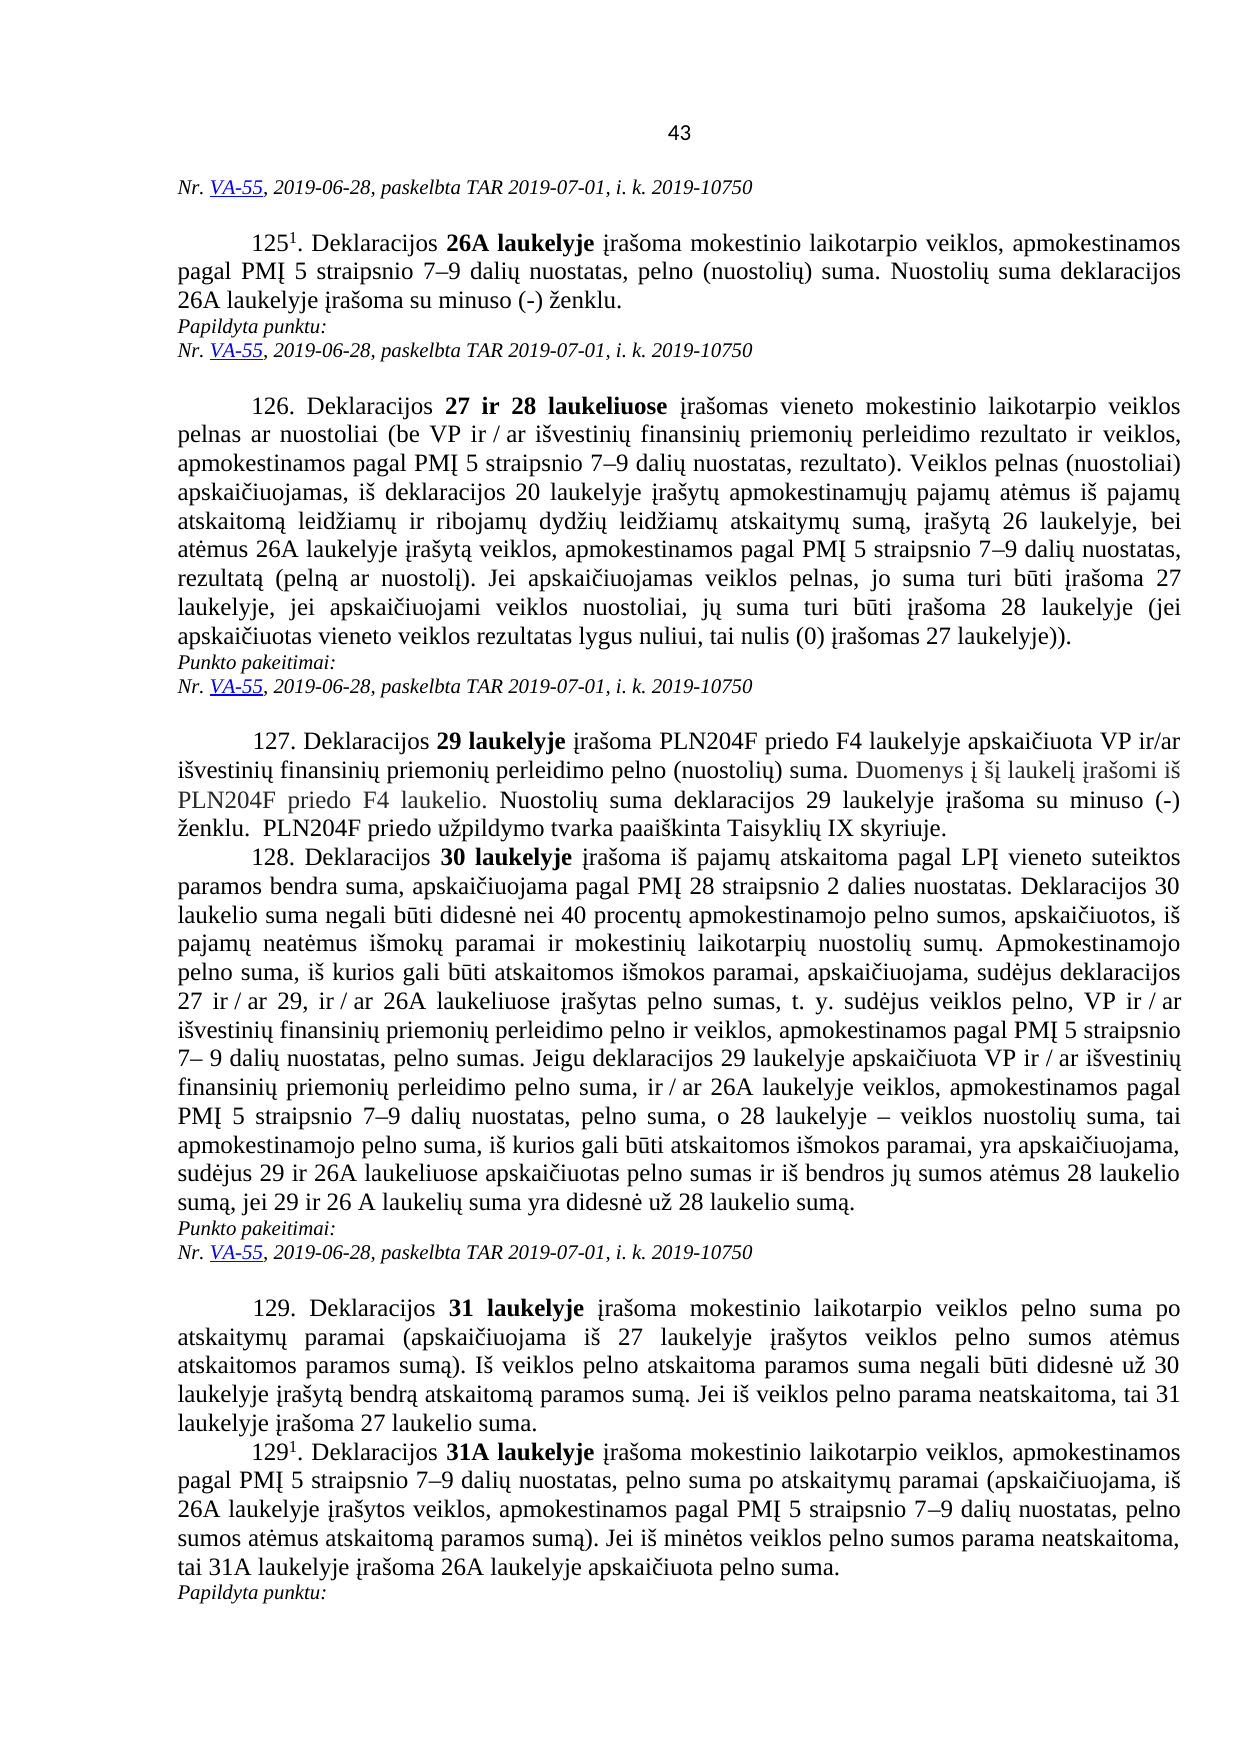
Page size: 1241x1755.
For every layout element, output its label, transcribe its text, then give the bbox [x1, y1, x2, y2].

text 1291. Deklaracijos 31A laukelyje įrašoma mokestinio laikotarpio veiklos, apmokestinamos pagal PMĮ 5 straipsnio 7–9 dalių nuostatas, pelno suma po atskaitymų paramai (apskaičiuojama, iš 26A laukelyje įrašytos veiklos, apmokestinamos pagal PMĮ 5 straipsnio 7–9 dalių nuostatas, pelno sumos atėmus atskaitomą paramos sumą). Jei iš minėtos veiklos pelno sumos parama neatskaitoma, tai 31A laukelyje įrašoma 26A laukelyje apskaičiuota pelno suma. [177, 1437, 1181, 1580]
text 128. Deklaracijos 30 laukelyje įrašoma iš pajamų atskaitoma pagal LPĮ vieneto suteiktos paramos bendra suma, apskaičiuojama pagal PMĮ 28 straipsnio 2 dalies nuostatas. Deklaracijos 30 laukelio suma negali būti didesnė nei 40 procentų apmokestinamojo pelno sumos, apskaičiuotos, iš pajamų neatėmus išmokų paramai ir mokestinių laikotarpių nuostolių sumų. Apmokestinamojo pelno suma, iš kurios gali būti atskaitomos išmokos paramai, apskaičiuojama, sudėjus deklaracijos 27 ir / ar 29, ir / ar 26A laukeliuose įrašytas pelno sumas, t. y. sudėjus veiklos pelno, VP ir / ar išvestinių finansinių priemonių perleidimo pelno ir veiklos, apmokestinamos pagal PMĮ 5 straipsnio 7– 9 dalių nuostatas, pelno sumas. Jeigu deklaracijos 29 laukelyje apskaičiuota VP ir / ar išvestinių finansinių priemonių perleidimo pelno suma, ir / ar 26A laukelyje veiklos, apmokestinamos pagal PMĮ 5 straipsnio 7–9 dalių nuostatas, pelno suma, o 28 laukelyje – veiklos nuostolių suma, tai apmokestinamojo pelno suma, iš kurios gali būti atskaitomos išmokos paramai, yra apskaičiuojama, sudėjus 29 ir 26A laukeliuose apskaičiuotas pelno sumas ir iš bendros jų sumos atėmus 28 laukelio sumą, jei 29 ir 26 A laukelių suma yra didesnė už 28 laukelio sumą. [177, 842, 1181, 1216]
text Punkto pakeitimai: [177, 1216, 1181, 1240]
text 1251. Deklaracijos 26A laukelyje įrašoma mokestinio laikotarpio veiklos, apmokestinamos pagal PMĮ 5 straipsnio 7–9 dalių nuostatas, pelno (nuostolių) suma. Nuostolių suma deklaracijos 26A laukelyje įrašoma su minuso (-) ženklu. [177, 228, 1181, 314]
text 127. Deklaracijos 29 laukelyje įrašoma PLN204F priedo F4 laukelyje apskaičiuota VP ir/ar išvestinių finansinių priemonių perleidimo pelno (nuostolių) suma. Duomenys į šį laukelį įrašomi iš PLN204F priedo F4 laukelio. Nuostolių suma deklaracijos 29 laukelyje įrašoma su minuso (-) ženklu. PLN204F priedo užpildymo tvarka paaiškinta Taisyklių IX skyriuje. [177, 726, 1181, 842]
text Nr. VA-55, 2019-06-28, paskelbta TAR 2019-07-01, i. k. 2019-10750 [177, 1240, 1181, 1264]
text Papildyta punktu: [177, 1580, 1181, 1604]
text Papildyta punktu: [177, 314, 1181, 338]
text 126. Deklaracijos 27 ir 28 laukeliuose įrašomas vieneto mokestinio laikotarpio veiklos pelnas ar nuostoliai (be VP ir / ar išvestinių finansinių priemonių perleidimo rezultato ir veiklos, apmokestinamos pagal PMĮ 5 straipsnio 7–9 dalių nuostatas, rezultato). Veiklos pelnas (nuostoliai) apskaičiuojamas, iš deklaracijos 20 laukelyje įrašytų apmokestinamųjų pajamų atėmus iš pajamų atskaitomą leidžiamų ir ribojamų dydžių leidžiamų atskaitymų sumą, įrašytą 26 laukelyje, bei atėmus 26A laukelyje įrašytą veiklos, apmokestinamos pagal PMĮ 5 straipsnio 7–9 dalių nuostatas, rezultatą (pelną ar nuostolį). Jei apskaičiuojamas veiklos pelnas, jo suma turi būti įrašoma 27 laukelyje, jei apskaičiuojami veiklos nuostoliai, jų suma turi būti įrašoma 28 laukelyje (jei apskaičiuotas vieneto veiklos rezultatas lygus nuliui, tai nulis (0) įrašomas 27 laukelyje)). [177, 391, 1181, 649]
text Nr. VA-55, 2019-06-28, paskelbta TAR 2019-07-01, i. k. 2019-10750 [177, 674, 1181, 698]
text Punkto pakeitimai: [177, 649, 1181, 674]
text Nr. VA-55, 2019-06-28, paskelbta TAR 2019-07-01, i. k. 2019-10750 [177, 175, 1181, 199]
text 129. Deklaracijos 31 laukelyje įrašoma mokestinio laikotarpio veiklos pelno suma po atskaitymų paramai (apskaičiuojama iš 27 laukelyje įrašytos veiklos pelno sumos atėmus atskaitomos paramos sumą). Iš veiklos pelno atskaitoma paramos suma negali būti didesnė už 30 laukelyje įrašytą bendrą atskaitomą paramos sumą. Jei iš veiklos pelno parama neatskaitoma, tai 31 laukelyje įrašoma 27 laukelio suma. [177, 1293, 1181, 1437]
text Nr. VA-55, 2019-06-28, paskelbta TAR 2019-07-01, i. k. 2019-10750 [177, 338, 1181, 362]
